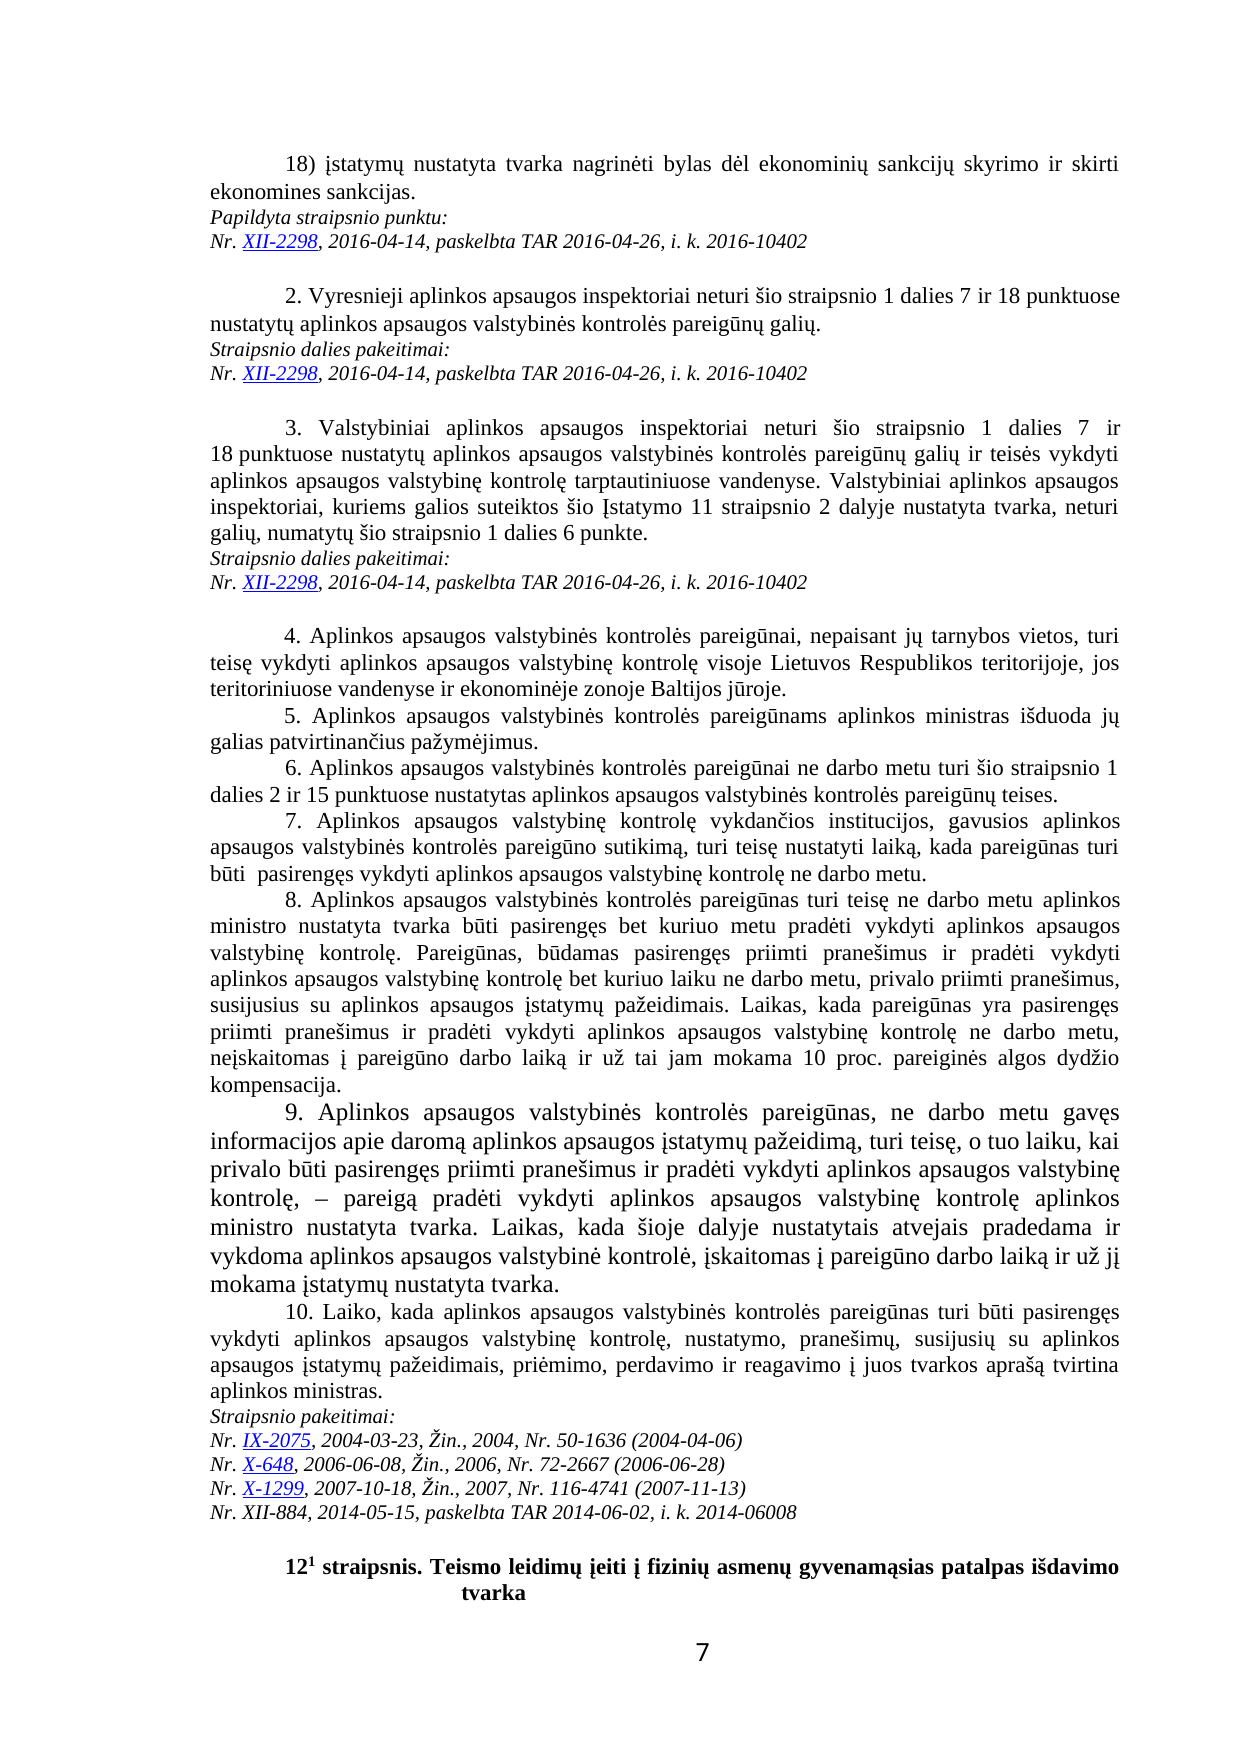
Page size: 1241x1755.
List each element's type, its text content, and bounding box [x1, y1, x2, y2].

text Papildyta straipsnio punktu: [210, 205, 1120, 229]
text 9. Aplinkos apsaugos valstybinės kontrolės pareigūnas, ne darbo metu gavęs informacijos apie daromą aplinkos apsaugos įstatymų pažeidimą, turi teisę, o tuo laiku, kai privalo būti pasirengęs priimti pranešimus ir pradėti vykdyti aplinkos apsaugos valstybinę kontrolę, – pareigą pradėti vykdyti aplinkos apsaugos valstybinę kontrolę aplinkos ministro nustatyta tvarka. Laikas, kada šioje dalyje nustatytais atvejais pradedama ir vykdoma aplinkos apsaugos valstybinė kontrolė, įskaitomas į pareigūno darbo laiką ir už jį mokama įstatymų nustatyta tvarka. [210, 1097, 1120, 1298]
text 3. Valstybiniai aplinkos apsaugos inspektoriai neturi šio straipsnio 1 dalies 7 ir 18 punktuose nustatytų aplinkos apsaugos valstybinės kontrolės pareigūnų galių ir teisės vykdyti aplinkos apsaugos valstybinę kontrolę tarptautiniuose vandenyse. Valstybiniai aplinkos apsaugos inspektoriai, kuriems galios suteiktos šio Įstatymo 11 straipsnio 2 dalyje nustatyta tvarka, neturi galių, numatytų šio straipsnio 1 dalies 6 punkte. [210, 414, 1120, 546]
text 10. Laiko, kada aplinkos apsaugos valstybinės kontrolės pareigūnas turi būti pasirengęs vykdyti aplinkos apsaugos valstybinę kontrolę, nustatymo, pranešimų, susijusių su aplinkos apsaugos įstatymų pažeidimais, priėmimo, perdavimo ir reagavimo į juos tvarkos aprašą tvirtina aplinkos ministras. [210, 1298, 1120, 1404]
text 121 straipsnis. Teismo leidimų įeiti į fizinių asmenų gyvenamąsias patalpas išdavimo tvarka [285, 1553, 1120, 1605]
text Nr. IX-2075, 2004-03-23, Žin., 2004, Nr. 50-1636 (2004-04-06) [210, 1428, 1120, 1452]
text 8. Aplinkos apsaugos valstybinės kontrolės pareigūnas turi teisę ne darbo metu aplinkos ministro nustatyta tvarka būti pasirengęs bet kuriuo metu pradėti vykdyti aplinkos apsaugos valstybinę kontrolę. Pareigūnas, būdamas pasirengęs priimti pranešimus ir pradėti vykdyti aplinkos apsaugos valstybinę kontrolę bet kuriuo laiku ne darbo metu, privalo priimti pranešimus, susijusius su aplinkos apsaugos įstatymų pažeidimais. Laikas, kada pareigūnas yra pasirengęs priimti pranešimus ir pradėti vykdyti aplinkos apsaugos valstybinę kontrolę ne darbo metu, neįskaitomas į pareigūno darbo laiką ir už tai jam mokama 10 proc. pareiginės algos dydžio kompensacija. [210, 886, 1120, 1097]
text Straipsnio pakeitimai: [210, 1404, 1120, 1428]
text 2. Vyresnieji aplinkos apsaugos inspektoriai neturi šio straipsnio 1 dalies 7 ir 18 punktuose nustatytų aplinkos apsaugos valstybinės kontrolės pareigūnų galių. [210, 282, 1120, 337]
text Nr. XII-2298, 2016-04-14, paskelbta TAR 2016-04-26, i. k. 2016-10402 [210, 570, 1120, 594]
text Straipsnio dalies pakeitimai: [210, 546, 1120, 570]
text 5. Aplinkos apsaugos valstybinės kontrolės pareigūnams aplinkos ministras išduoda jų galias patvirtinančius pažymėjimus. [210, 702, 1120, 754]
text Nr. XII-2298, 2016-04-14, paskelbta TAR 2016-04-26, i. k. 2016-10402 [210, 361, 1120, 385]
text Nr. X-648, 2006-06-08, Žin., 2006, Nr. 72-2667 (2006-06-28) [210, 1452, 1120, 1476]
text 6. Aplinkos apsaugos valstybinės kontrolės pareigūnai ne darbo metu turi šio straipsnio 1 dalies 2 ir 15 punktuose nustatytas aplinkos apsaugos valstybinės kontrolės pareigūnų teises. [210, 754, 1120, 807]
text Nr. XII-884, 2014-05-15, paskelbta TAR 2014-06-02, i. k. 2014-06008 [210, 1500, 1120, 1524]
text 7. Aplinkos apsaugos valstybinę kontrolę vykdančios institucijos, gavusios aplinkos apsaugos valstybinės kontrolės pareigūno sutikimą, turi teisę nustatyti laiką, kada pareigūnas turi būti pasirengęs vykdyti aplinkos apsaugos valstybinę kontrolę ne darbo metu. [210, 807, 1120, 886]
text Straipsnio dalies pakeitimai: [210, 337, 1120, 361]
text 4. Aplinkos apsaugos valstybinės kontrolės pareigūnai, nepaisant jų tarnybos vietos, turi teisę vykdyti aplinkos apsaugos valstybinę kontrolę visoje Lietuvos Respublikos teritorijoje, jos teritoriniuose vandenyse ir ekonominėje zonoje Baltijos jūroje. [210, 623, 1120, 702]
text Nr. X-1299, 2007-10-18, Žin., 2007, Nr. 116-4741 (2007-11-13) [210, 1476, 1120, 1500]
text 18) įstatymų nustatyta tvarka nagrinėti bylas dėl ekonominių sankcijų skyrimo ir skirti ekonomines sankcijas. [210, 150, 1120, 205]
text Nr. XII-2298, 2016-04-14, paskelbta TAR 2016-04-26, i. k. 2016-10402 [210, 229, 1120, 253]
